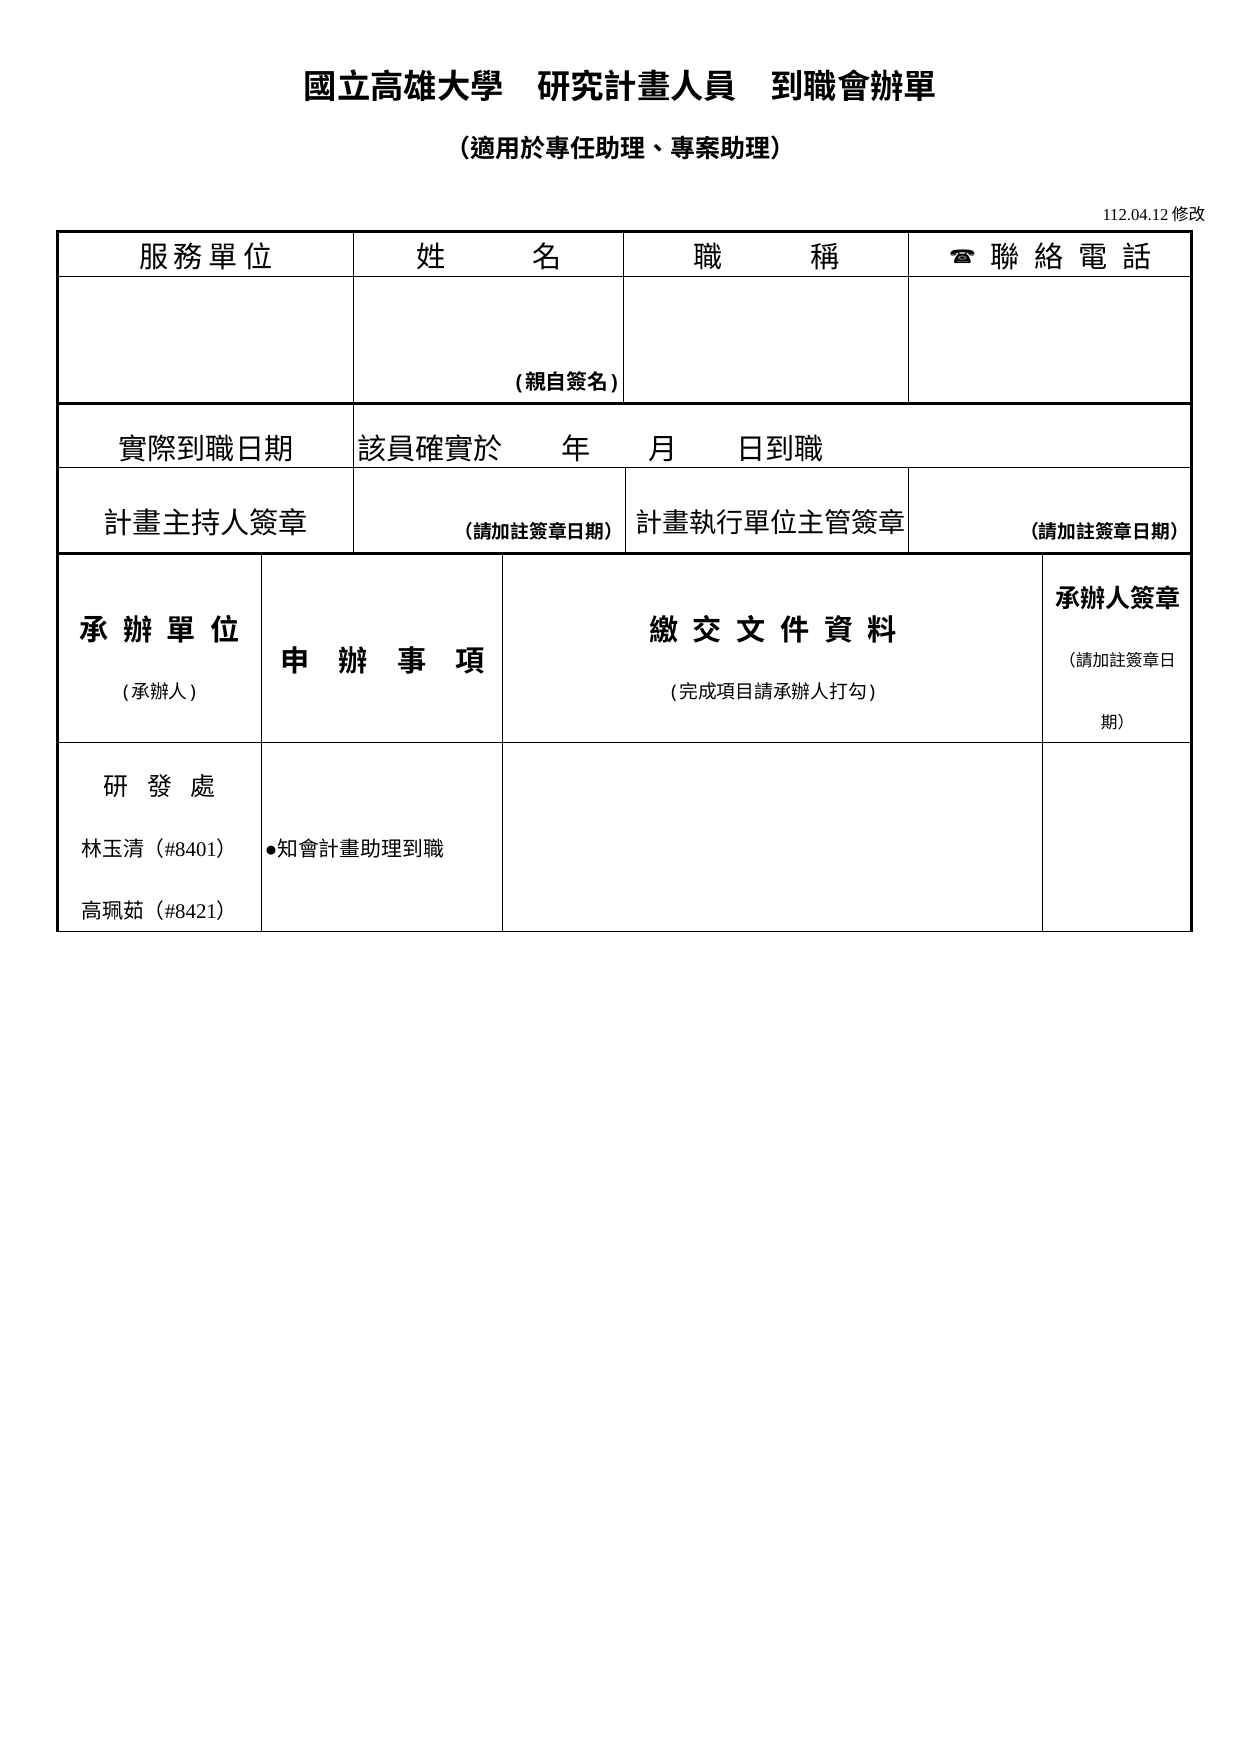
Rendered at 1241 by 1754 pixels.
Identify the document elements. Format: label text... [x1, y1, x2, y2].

table_cell 研發處 林玉清（#8401） 高珮茹（#8421） [59, 743, 261, 931]
text 112.04.12修改 [35, 168, 1205, 230]
table_cell [1043, 743, 1190, 931]
table_cell [503, 743, 1042, 931]
table_cell [909, 277, 1190, 402]
table_cell 承 辦 單 位 (承辦人) [59, 555, 261, 742]
table_header  聯 絡 電 話 [909, 233, 1190, 276]
table_header 服務單位 [59, 233, 353, 276]
table_cell [59, 277, 353, 402]
table_cell 申 辦 事 項 [262, 555, 502, 742]
text （適用於專任助理、專案助理） [35, 105, 1205, 168]
table_cell （請加註簽章日期） [354, 468, 625, 552]
table_cell 繳 交 文 件 資 料 (完成項目請承辦人打勾) [503, 555, 1042, 742]
table_cell [624, 277, 908, 402]
table_cell 計畫執行單位主管簽章 [626, 468, 908, 552]
table_header 職 稱 [624, 233, 908, 276]
table_cell (親自簽名) [354, 277, 623, 402]
table_cell 承辦人簽章 （請加註簽章日期） [1043, 555, 1190, 742]
text 國立高雄大學 研究計畫人員 到職會辦單 [35, 43, 1205, 105]
table_cell 計畫主持人簽章 [59, 468, 353, 552]
table_cell ●知會計畫助理到職 [262, 743, 502, 931]
table_cell （請加註簽章日期） [909, 468, 1190, 552]
table_cell 實際到職日期 [59, 405, 353, 467]
table_header 姓 名 [354, 233, 623, 276]
table_cell 該員確實於 年 月 日到職 [354, 405, 1190, 467]
